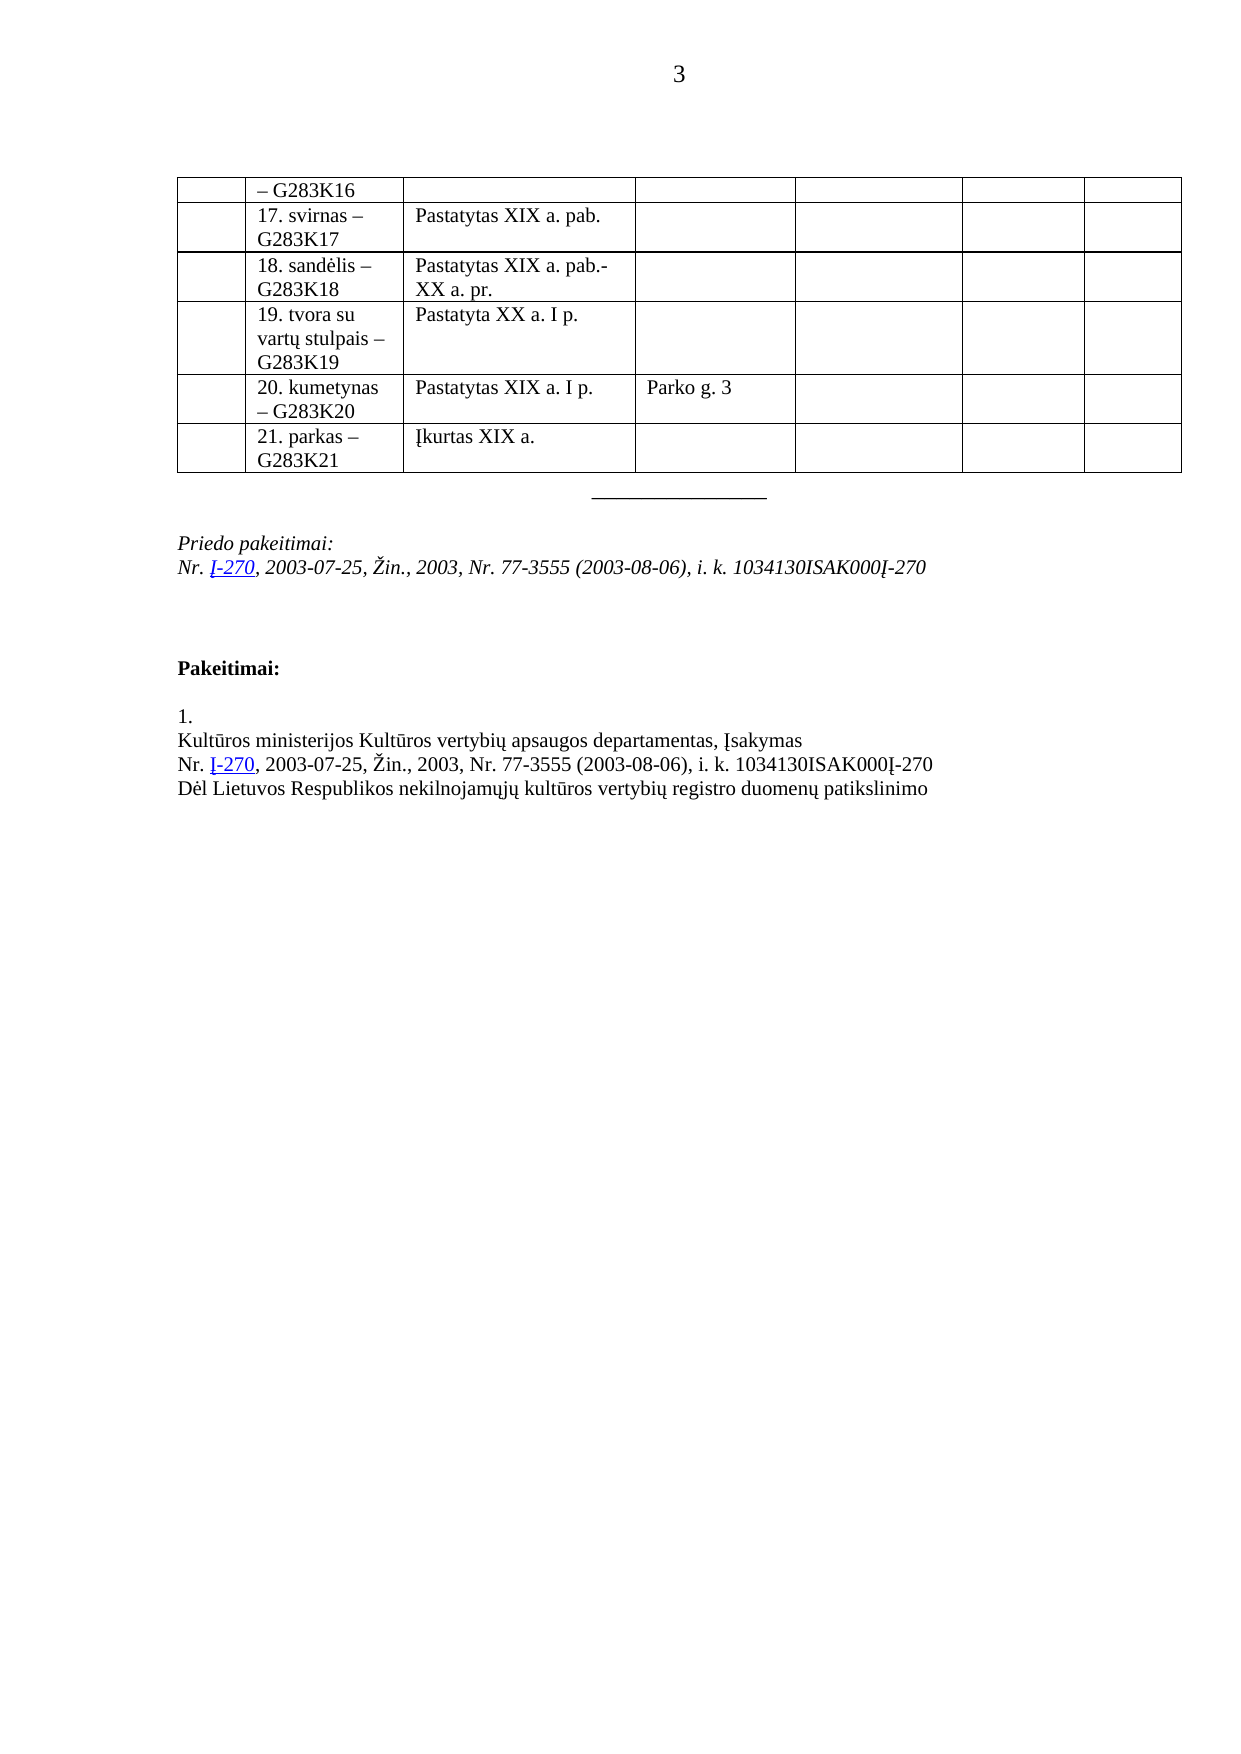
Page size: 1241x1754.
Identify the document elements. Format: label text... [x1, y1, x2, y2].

table_cell [178, 178, 245, 202]
table_cell [963, 424, 1084, 472]
table_cell Pastatyta XX a. I p. [404, 302, 635, 374]
table_cell [178, 203, 245, 251]
text Nr. Į-270, 2003-07-25, Žin., 2003, Nr. 77-3555 (2003-08-06), i. k. 1034130ISAK000Į-270 [177, 555, 1181, 579]
table_cell [796, 203, 962, 251]
text 1. [177, 704, 1181, 728]
table_cell [636, 203, 795, 251]
table_cell [1085, 253, 1181, 301]
table_cell Parko g. 3 [636, 375, 795, 423]
table_cell [796, 424, 962, 472]
table_cell [636, 302, 795, 374]
table_cell [178, 302, 245, 374]
text Dėl Lietuvos Respublikos nekilnojamųjų kultūros vertybių registro duomenų patikslinimo [177, 776, 1181, 800]
text Pakeitimai: [177, 656, 1181, 680]
table_cell Įkurtas XIX a. [404, 424, 635, 472]
table_cell [1085, 178, 1181, 202]
table_cell – G283K16 [246, 178, 403, 202]
table_cell [963, 203, 1084, 251]
table_cell [1085, 375, 1181, 423]
table_cell [963, 302, 1084, 374]
table_cell [963, 375, 1084, 423]
table_cell [404, 178, 635, 202]
table_cell Pastatytas XIX a. pab.-XX a. pr. [404, 253, 635, 301]
table_cell [796, 253, 962, 301]
text ______________ [177, 473, 1181, 502]
table_cell [636, 424, 795, 472]
table_cell [1085, 302, 1181, 374]
table_cell [796, 375, 962, 423]
text Priedo pakeitimai: [177, 531, 1181, 555]
text Kultūros ministerijos Kultūros vertybių apsaugos departamentas, Įsakymas [177, 728, 1181, 752]
table_cell [178, 253, 245, 301]
table_cell [1085, 203, 1181, 251]
table_cell Pastatytas XIX a. pab. [404, 203, 635, 251]
table_cell [796, 178, 962, 202]
text Nr. Į-270, 2003-07-25, Žin., 2003, Nr. 77-3555 (2003-08-06), i. k. 1034130ISAK000Į-270 [177, 752, 1181, 776]
table_cell [796, 302, 962, 374]
table_cell [636, 178, 795, 202]
table_cell 19. tvora su vartų stulpais – G283K19 [246, 302, 403, 374]
table_cell [1085, 424, 1181, 472]
table_cell [636, 253, 795, 301]
table_cell 20. kumetynas – G283K20 [246, 375, 403, 423]
table_cell 17. svirnas – G283K17 [246, 203, 403, 251]
table_cell [963, 253, 1084, 301]
table_cell [178, 375, 245, 423]
table_cell [178, 424, 245, 472]
table_cell 18. sandėlis – G283K18 [246, 253, 403, 301]
table_cell 21. parkas – G283K21 [246, 424, 403, 472]
table_cell [963, 178, 1084, 202]
table_cell Pastatytas XIX a. I p. [404, 375, 635, 423]
